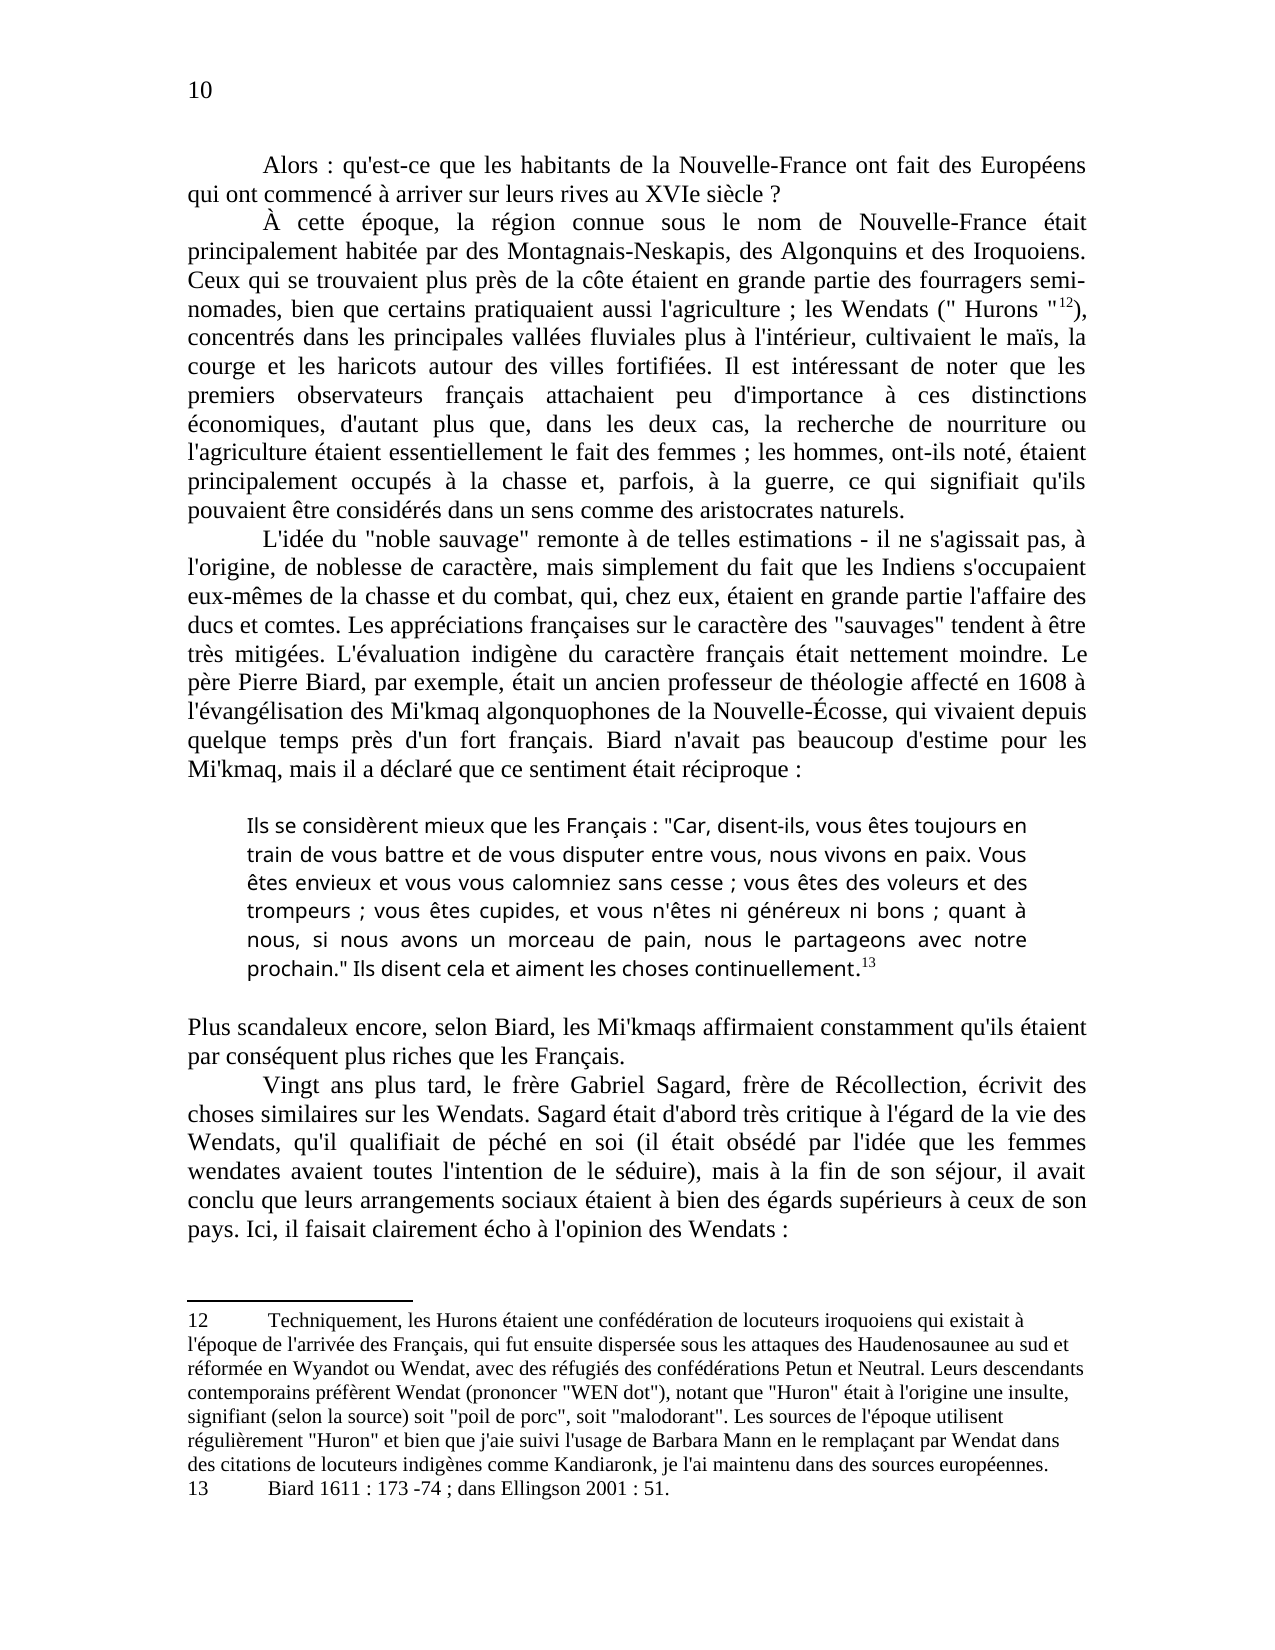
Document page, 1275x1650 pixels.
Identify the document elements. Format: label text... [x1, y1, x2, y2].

text Alors : qu'est-ce que les habitants de la Nouvelle-France ont fait des Européens qui ont commencé à arriver sur leurs rives au XVIe siècle ? [187, 150, 1087, 207]
text Ils se considèrent mieux que les Français : "Car, disent-ils, vous êtes toujours en train de vous battre et de vous disputer entre vous, nous vivons en paix. Vous êtes envieux et vous vous calomniez sans cesse ; vous êtes des voleurs et des trompeurs ; vous êtes cupides, et vous n'êtes ni généreux ni bons ; quant à nous, si nous avons un morceau de pain, nous le partageons avec notre prochain." Ils disent cela et aiment les choses continuellement. [247, 811, 1028, 983]
text Techniquement, les Hurons étaient une confédération de locuteurs iroquoiens qui existait à l'époque de l'arrivée des Français, qui fut ensuite dispersée sous les attaques des Haudenosaunee au sud et réformée en Wyandot ou Wendat, avec des réfugiés des confédérations Petun et Neutral. Leurs descendants contemporains préfèrent Wendat (prononcer "WEN dot"), notant que "Huron" était à l'origine une insulte, signifiant (selon la source) soit "poil de porc", soit "malodorant". Les sources de l'époque utilisent régulièrement "Huron" et bien que j'aie suivi l'usage de Barbara Mann en le remplaçant par Wendat dans des citations de locuteurs indigènes comme Kandiaronk, je l'ai maintenu dans des sources européennes. [187, 1307, 1087, 1476]
text Vingt ans plus tard, le frère Gabriel Sagard, frère de Récollection, écrivit des choses similaires sur les Wendats. Sagard était d'abord très critique à l'égard de la vie des Wendats, qu'il qualifiait de péché en soi (il était obsédé par l'idée que les femmes wendates avaient toutes l'intention de le séduire), mais à la fin de son séjour, il avait conclu que leurs arrangements sociaux étaient à bien des égards supérieurs à ceux de son pays. Ici, il faisait clairement écho à l'opinion des Wendats : [187, 1070, 1087, 1242]
text Biard 1611 : 173 -74 ; dans Ellingson 2001 : 51. [187, 1476, 1087, 1500]
text L'idée du "noble sauvage" remonte à de telles estimations - il ne s'agissait pas, à l'origine, de noblesse de caractère, mais simplement du fait que les Indiens s'occupaient eux-mêmes de la chasse et du combat, qui, chez eux, étaient en grande partie l'affaire des ducs et comtes. Les appréciations françaises sur le caractère des "sauvages" tendent à être très mitigées. L'évaluation indigène du caractère français était nettement moindre. Le père Pierre Biard, par exemple, était un ancien professeur de théologie affecté en 1608 à l'évangélisation des Mi'kmaq algonquophones de la Nouvelle-Écosse, qui vivaient depuis quelque temps près d'un fort français. Biard n'avait pas beaucoup d'estime pour les Mi'kmaq, mais il a déclaré que ce sentiment était réciproque : [187, 524, 1087, 782]
text Plus scandaleux encore, selon Biard, les Mi'kmaqs affirmaient constamment qu'ils étaient par conséquent plus riches que les Français. [187, 1012, 1087, 1070]
text À cette époque, la région connue sous le nom de Nouvelle-France était principalement habitée par des Montagnais-Neskapis, des Algonquins et des Iroquoiens. Ceux qui se trouvaient plus près de la côte étaient en grande partie des fourragers semi-nomades, bien que certains pratiquaient aussi l'agriculture ; les Wendats (" Hurons "), concentrés dans les principales vallées fluviales plus à l'intérieur, cultivaient le maïs, la courge et les haricots autour des villes fortifiées. Il est intéressant de noter que les premiers observateurs français attachaient peu d'importance à ces distinctions économiques, d'autant plus que, dans les deux cas, la recherche de nourriture ou l'agriculture étaient essentiellement le fait des femmes ; les hommes, ont-ils noté, étaient principalement occupés à la chasse et, parfois, à la guerre, ce qui signifiait qu'ils pouvaient être considérés dans un sens comme des aristocrates naturels. [187, 207, 1087, 524]
